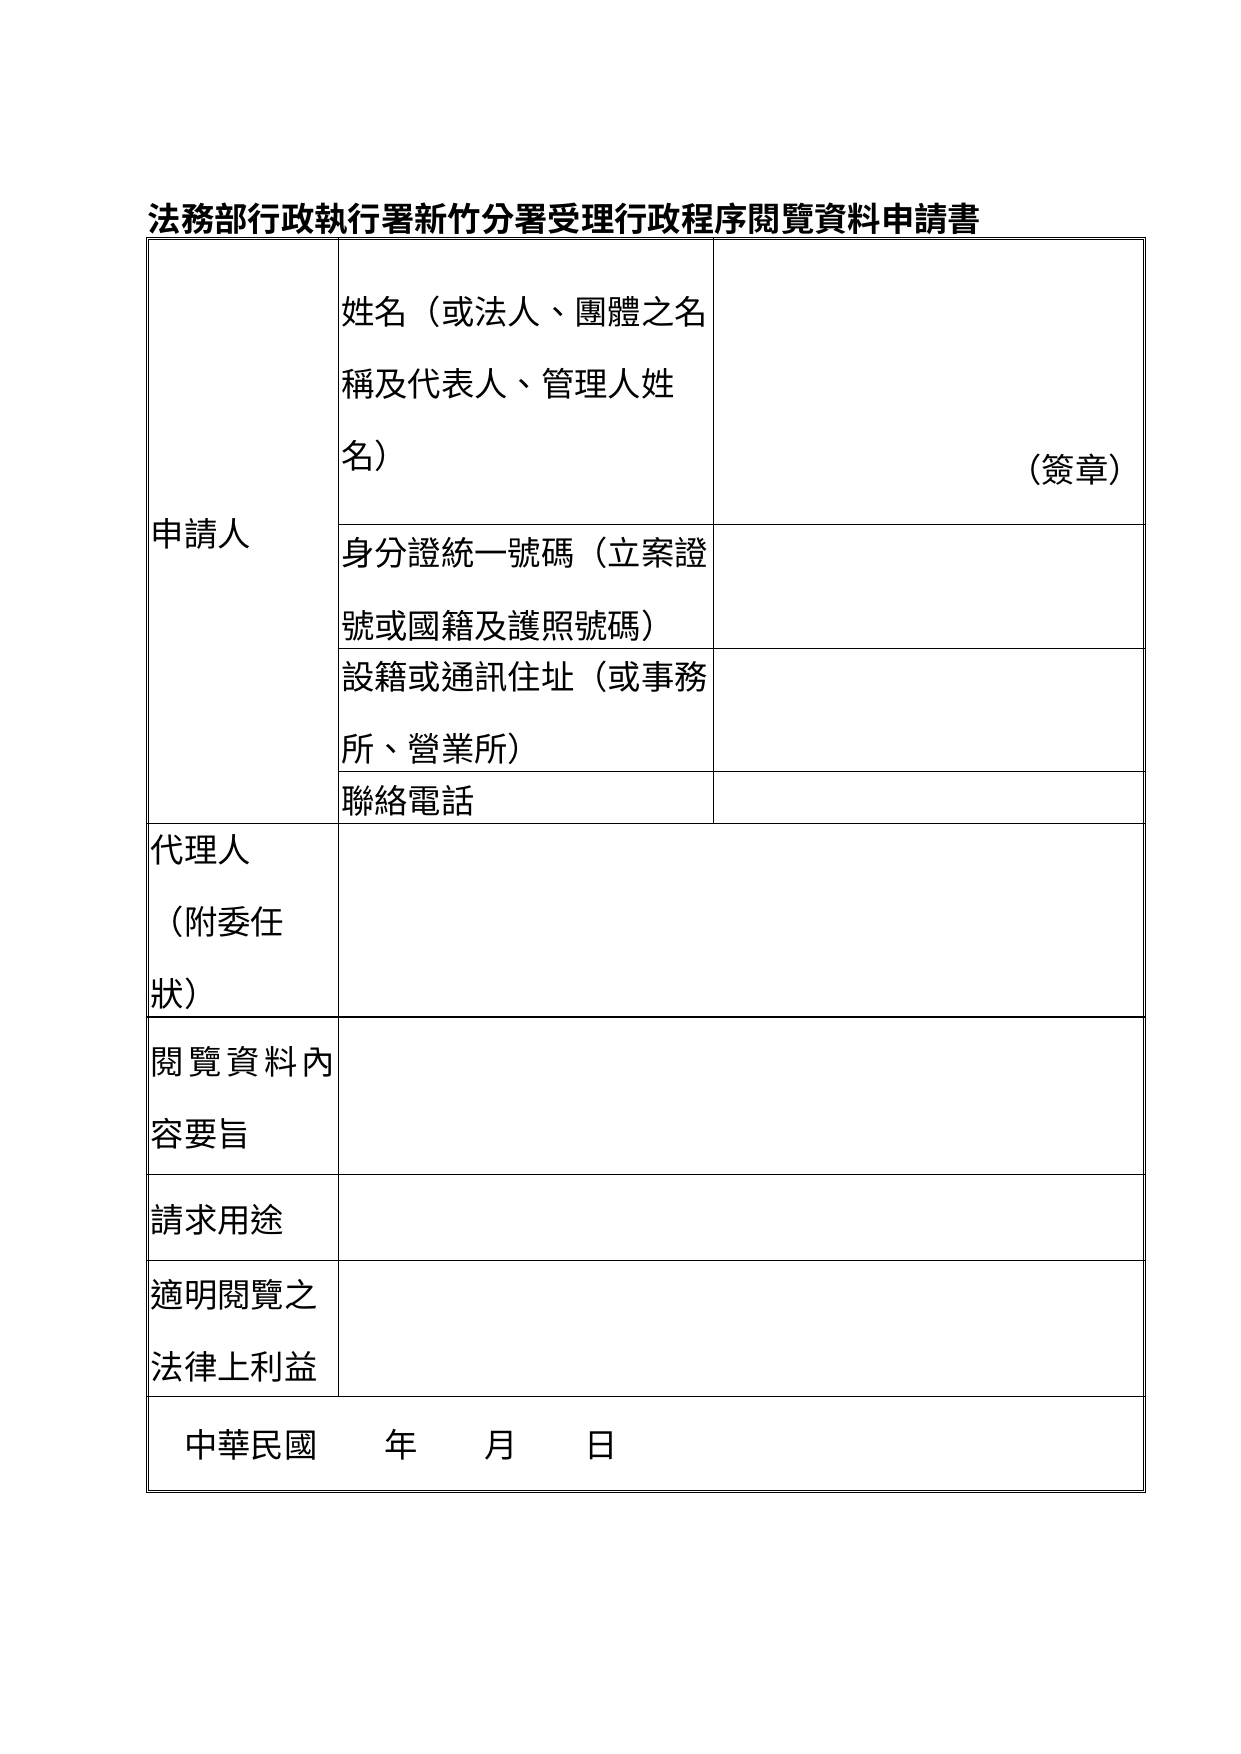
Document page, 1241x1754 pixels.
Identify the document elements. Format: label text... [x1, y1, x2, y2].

table_cell [714, 772, 1143, 823]
table_cell 適明閱覽之法律上利益 [149, 1261, 338, 1396]
table_header 申請人 [149, 240, 338, 823]
table_cell [714, 525, 1143, 648]
table_cell 中華民國 年 月 日 [149, 1397, 1143, 1490]
table_cell [714, 649, 1143, 771]
table_cell 聯絡電話 [339, 772, 713, 823]
table_cell 請求用途 [149, 1175, 338, 1260]
table_cell 代理人 （附委任狀） [149, 824, 338, 1016]
table_cell 閱覽資料內容要旨 [149, 1018, 338, 1174]
table_cell [339, 1261, 1143, 1396]
text 法務部行政執行署新竹分署受理行政程序閱覽資料申請書 [148, 175, 1092, 237]
table_cell 身分證統一號碼（立案證號或國籍及護照號碼） [339, 525, 713, 648]
table_header （簽章） [714, 240, 1143, 524]
table_header 姓名（或法人、團體之名稱及代表人、管理人姓名） [339, 240, 713, 524]
table_cell 設籍或通訊住址（或事務所、營業所） [339, 649, 713, 771]
table_cell [339, 824, 1143, 1016]
table_cell [339, 1175, 1143, 1260]
table_cell [339, 1018, 1143, 1174]
